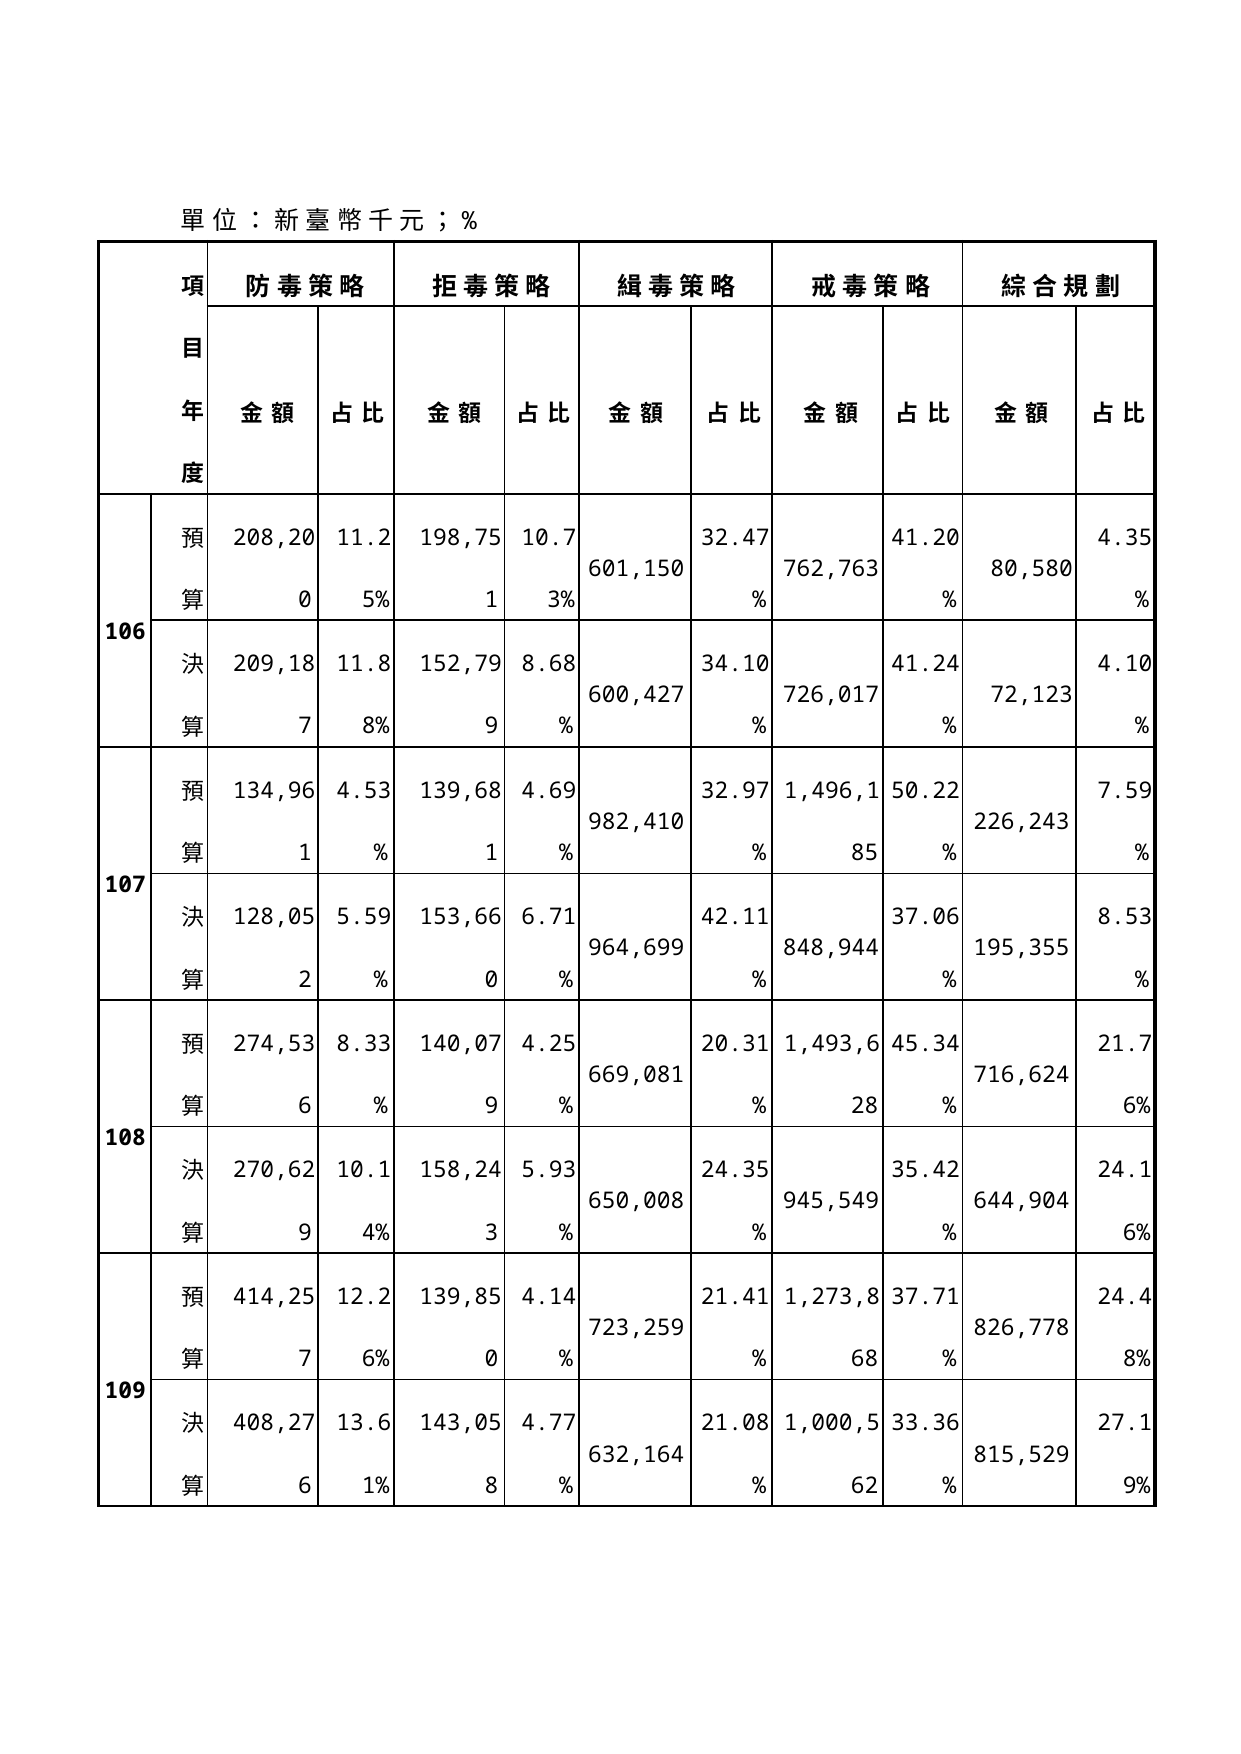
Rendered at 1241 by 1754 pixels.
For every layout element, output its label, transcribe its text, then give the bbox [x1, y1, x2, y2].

table_cell 644,904 [963, 1127, 1075, 1252]
table_cell 35.42% [884, 1127, 962, 1252]
table_cell 37.06% [884, 874, 962, 999]
table_cell 11.25% [319, 495, 393, 619]
table_cell 4.14% [505, 1254, 578, 1379]
table_cell 716,624 [963, 1001, 1075, 1126]
table_cell 723,259 [580, 1254, 690, 1379]
table_cell 5.93% [505, 1127, 578, 1252]
table_header 防毒策略 [208, 243, 393, 305]
table_cell 50.22% [884, 748, 962, 872]
table_cell 12.26% [319, 1254, 393, 1379]
table_cell 5.59% [319, 874, 393, 999]
table_cell 72,123 [963, 621, 1075, 746]
text 單位：新臺幣千元；% [89, 177, 1151, 240]
table_cell 占比 [319, 307, 393, 493]
table_cell 826,778 [963, 1254, 1075, 1379]
table_cell 8.33% [319, 1001, 393, 1126]
table_cell 107 [100, 748, 150, 999]
table_cell 139,850 [395, 1254, 504, 1379]
table_cell 金額 [208, 307, 317, 493]
table_cell 1,000,562 [773, 1380, 882, 1505]
table_cell 134,961 [208, 748, 317, 872]
table_cell 848,944 [773, 874, 882, 999]
table_cell 6.71% [505, 874, 578, 999]
table_cell 金額 [395, 307, 504, 493]
table_cell 139,681 [395, 748, 504, 872]
table_cell 209,187 [208, 621, 317, 746]
table_cell 106 [100, 495, 150, 746]
table_cell 600,427 [580, 621, 690, 746]
table_cell 37.71% [884, 1254, 962, 1379]
table_cell 預算 [152, 748, 207, 872]
table_cell 34.10% [692, 621, 771, 746]
table_cell 143,058 [395, 1380, 504, 1505]
table_cell 13.61% [319, 1380, 393, 1505]
table_cell 140,079 [395, 1001, 504, 1126]
table_cell 決算 [152, 1127, 207, 1252]
table_cell 8.53% [1077, 874, 1153, 999]
table_cell 24.16% [1077, 1127, 1153, 1252]
table_cell 601,150 [580, 495, 690, 619]
table_cell 208,200 [208, 495, 317, 619]
table_cell 1,273,868 [773, 1254, 882, 1379]
table_cell 1,496,185 [773, 748, 882, 872]
table_cell 650,008 [580, 1127, 690, 1252]
table_cell 7.59% [1077, 748, 1153, 872]
table_cell 270,629 [208, 1127, 317, 1252]
table_cell 195,355 [963, 874, 1075, 999]
table_cell 21.08% [692, 1380, 771, 1505]
table_cell 33.36% [884, 1380, 962, 1505]
table_cell 1,493,628 [773, 1001, 882, 1126]
table_cell 占比 [692, 307, 771, 493]
table_cell 408,276 [208, 1380, 317, 1505]
table_cell 158,243 [395, 1127, 504, 1252]
table_header 綜合規劃 [963, 243, 1153, 305]
table_cell 占比 [505, 307, 578, 493]
table_cell 20.31% [692, 1001, 771, 1126]
table_cell 32.47% [692, 495, 771, 619]
table_cell 21.41% [692, 1254, 771, 1379]
table_header 項目 年度 [100, 243, 207, 493]
table_cell 153,660 [395, 874, 504, 999]
table_header 緝毒策略 [580, 243, 771, 305]
table_cell 預算 [152, 1001, 207, 1126]
table_cell 決算 [152, 1380, 207, 1505]
table_cell 964,699 [580, 874, 690, 999]
table_cell 8.68% [505, 621, 578, 746]
table_cell 669,081 [580, 1001, 690, 1126]
table_cell 決算 [152, 874, 207, 999]
table_header 戒毒策略 [773, 243, 962, 305]
table_cell 108 [100, 1001, 150, 1252]
table_cell 24.48% [1077, 1254, 1153, 1379]
table_cell 414,257 [208, 1254, 317, 1379]
table_cell 4.69% [505, 748, 578, 872]
table_cell 11.88% [319, 621, 393, 746]
table_cell 109 [100, 1254, 150, 1505]
table_cell 預算 [152, 495, 207, 619]
table_cell 占比 [1077, 307, 1153, 493]
table_cell 632,164 [580, 1380, 690, 1505]
table_cell 41.20% [884, 495, 962, 619]
table_cell 決算 [152, 621, 207, 746]
table_cell 982,410 [580, 748, 690, 872]
table_cell 4.25% [505, 1001, 578, 1126]
table_cell 42.11% [692, 874, 771, 999]
table_cell 945,549 [773, 1127, 882, 1252]
table_cell 4.10% [1077, 621, 1153, 746]
table_cell 80,580 [963, 495, 1075, 619]
table_cell 4.35% [1077, 495, 1153, 619]
table_cell 4.53% [319, 748, 393, 872]
table_cell 金額 [773, 307, 882, 493]
table_cell 24.35% [692, 1127, 771, 1252]
table_cell 預算 [152, 1254, 207, 1379]
table_cell 762,763 [773, 495, 882, 619]
table_cell 金額 [963, 307, 1075, 493]
table_cell 金額 [580, 307, 690, 493]
table_cell 128,052 [208, 874, 317, 999]
table_cell 21.76% [1077, 1001, 1153, 1126]
table_cell 226,243 [963, 748, 1075, 872]
table_cell 274,536 [208, 1001, 317, 1126]
table_cell 45.34% [884, 1001, 962, 1126]
table_cell 815,529 [963, 1380, 1075, 1505]
table_cell 152,799 [395, 621, 504, 746]
table_cell 41.24% [884, 621, 962, 746]
table_cell 32.97% [692, 748, 771, 872]
table_cell 10.73% [505, 495, 578, 619]
table_cell 10.14% [319, 1127, 393, 1252]
table_header 拒毒策略 [395, 243, 578, 305]
table_cell 27.19% [1077, 1380, 1153, 1505]
table_cell 198,751 [395, 495, 504, 619]
table_cell 4.77% [505, 1380, 578, 1505]
table_cell 占比 [884, 307, 962, 493]
table_cell 726,017 [773, 621, 882, 746]
